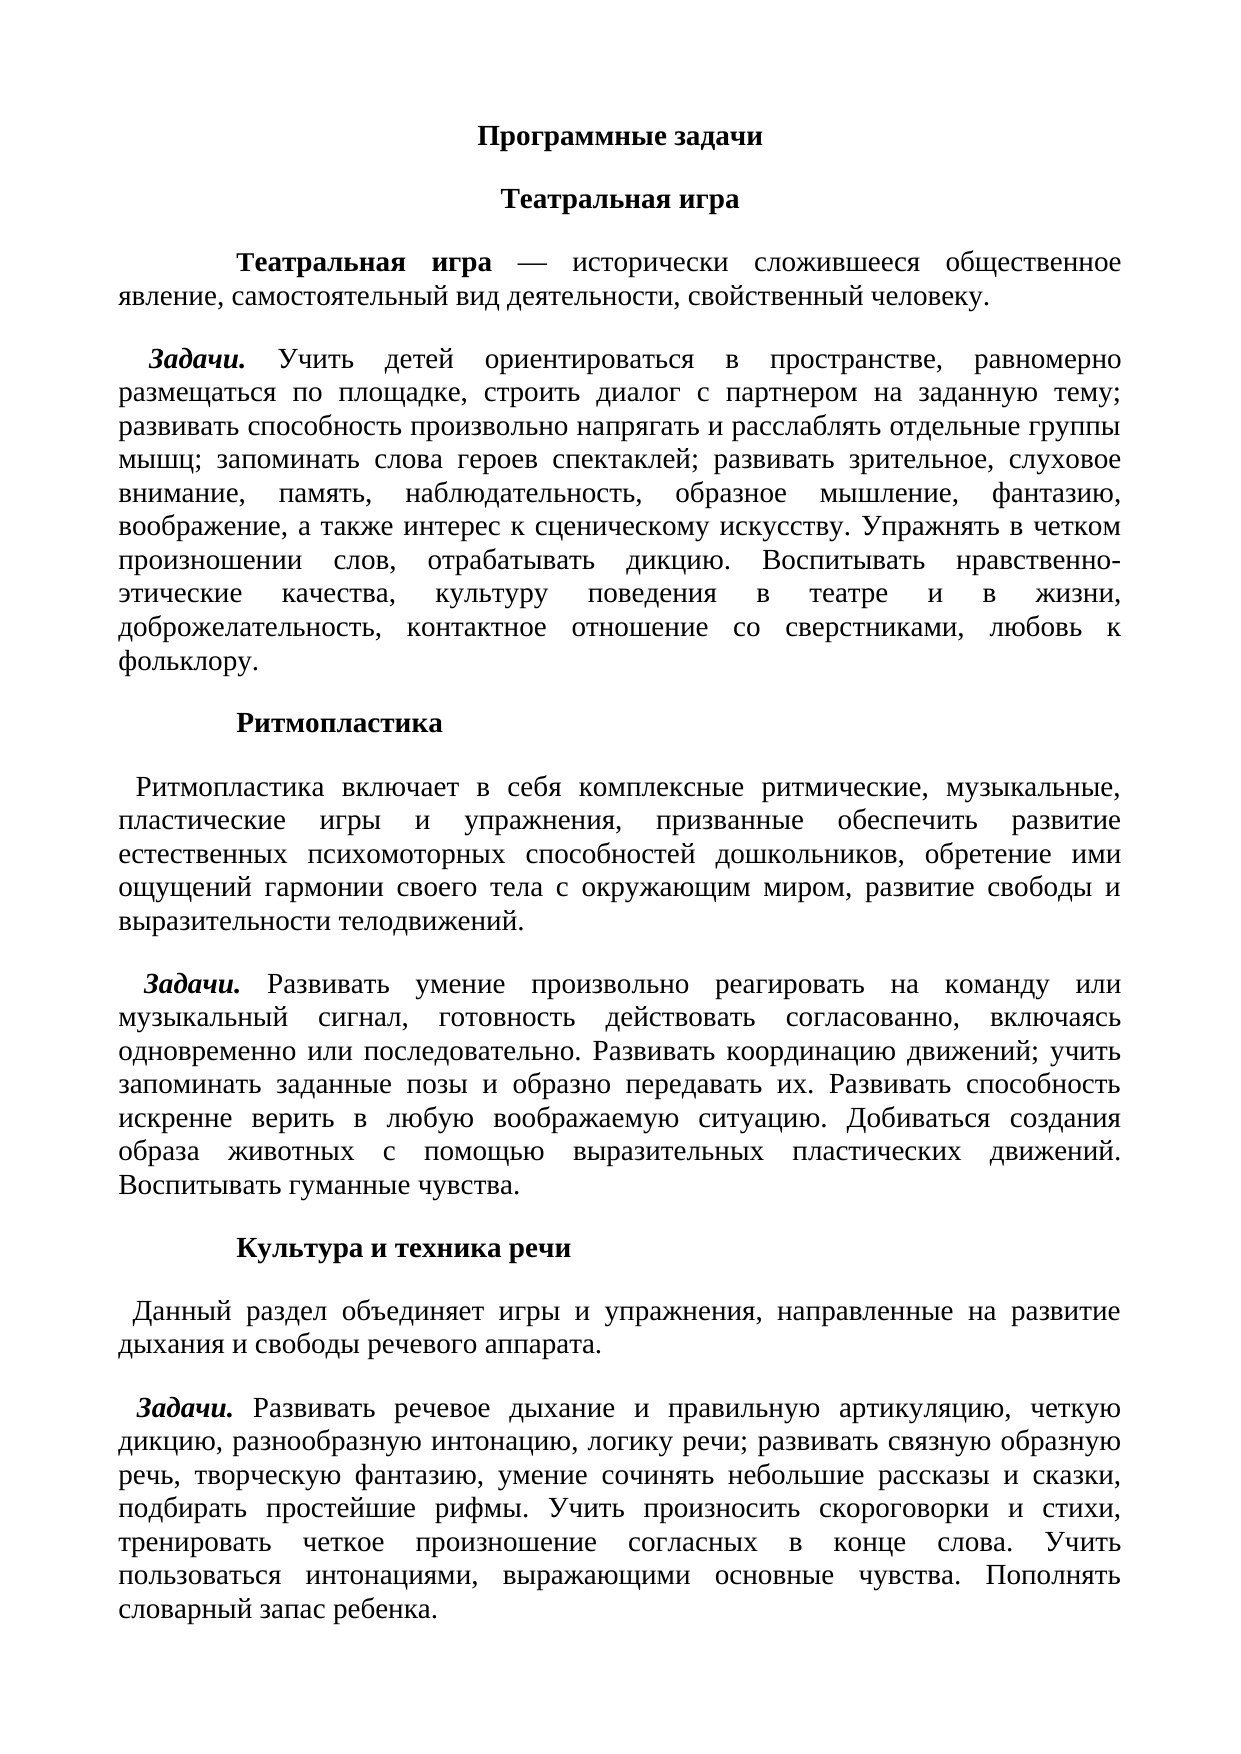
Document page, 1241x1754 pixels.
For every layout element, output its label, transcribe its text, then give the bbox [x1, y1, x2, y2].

text Задачи. Развивать речевое дыхание и правильную артикуляцию, четкую дикцию, разнообразную интонацию, логику речи; развивать связную образную речь, творческую фантазию, умение сочинять небольшие рассказы и сказки, подбирать простейшие рифмы. Учить произносить скороговорки и стихи, тренировать четкое произношение согласных в конце слова. Учить пользоваться интонациями, выражающими основные чувства. Пополнять словарный запас ребенка. [118, 1390, 1122, 1624]
text Задачи. Развивать умение произвольно реагировать на команду или музыкальный сигнал, готовность действовать согласованно, включаясь одновременно или последовательно. Развивать координацию движений; учить запоминать заданные позы и образно передавать их. Развивать способность искренне верить в любую воображаемую ситуацию. Добиваться создания образа животных с помощью выразительных пластических движений. Воспитывать гуманные чувства. [118, 966, 1122, 1201]
text Задачи. Учить детей ориентироваться в пространстве, равномерно размещаться по площадке, строить диалог с партнером на заданную тему; развивать способность произвольно напрягать и расслаблять отдельные группы мышц; запоминать слова героев спектаклей; развивать зрительное, слуховое внимание, память, наблюдательность, образное мышление, фантазию, воображение, а также интерес к сценическому искусству. Упражнять в четком произношении слов, отрабатывать дикцию. Воспитывать нравственно-этические качества, культуру поведения в театре и в жизни, доброжелательность, контактное отношение со сверстниками, любовь к фольклору. [118, 341, 1122, 676]
text Ритмопластика [118, 706, 1122, 739]
text Программные задачи [118, 118, 1122, 152]
text Театральная игра — исторически сложившееся общественное явление, самостоятельный вид деятельности, свойственный человеку. [118, 244, 1122, 311]
text Культура и техника речи [118, 1230, 1122, 1264]
text Ритмопластика включает в себя комплексные ритмические, музыкальные, пластические игры и упражнения, призванные обеспечить развитие естественных психомоторных способностей дошкольников, обретение ими ощущений гармонии своего тела с окружающим миром, развитие свободы и выразительности телодвижений. [118, 769, 1122, 936]
text Данный раздел объединяет игры и упражнения, направленные на развитие дыхания и свободы речевого аппарата. [118, 1293, 1122, 1360]
text Театральная игра [118, 181, 1122, 215]
